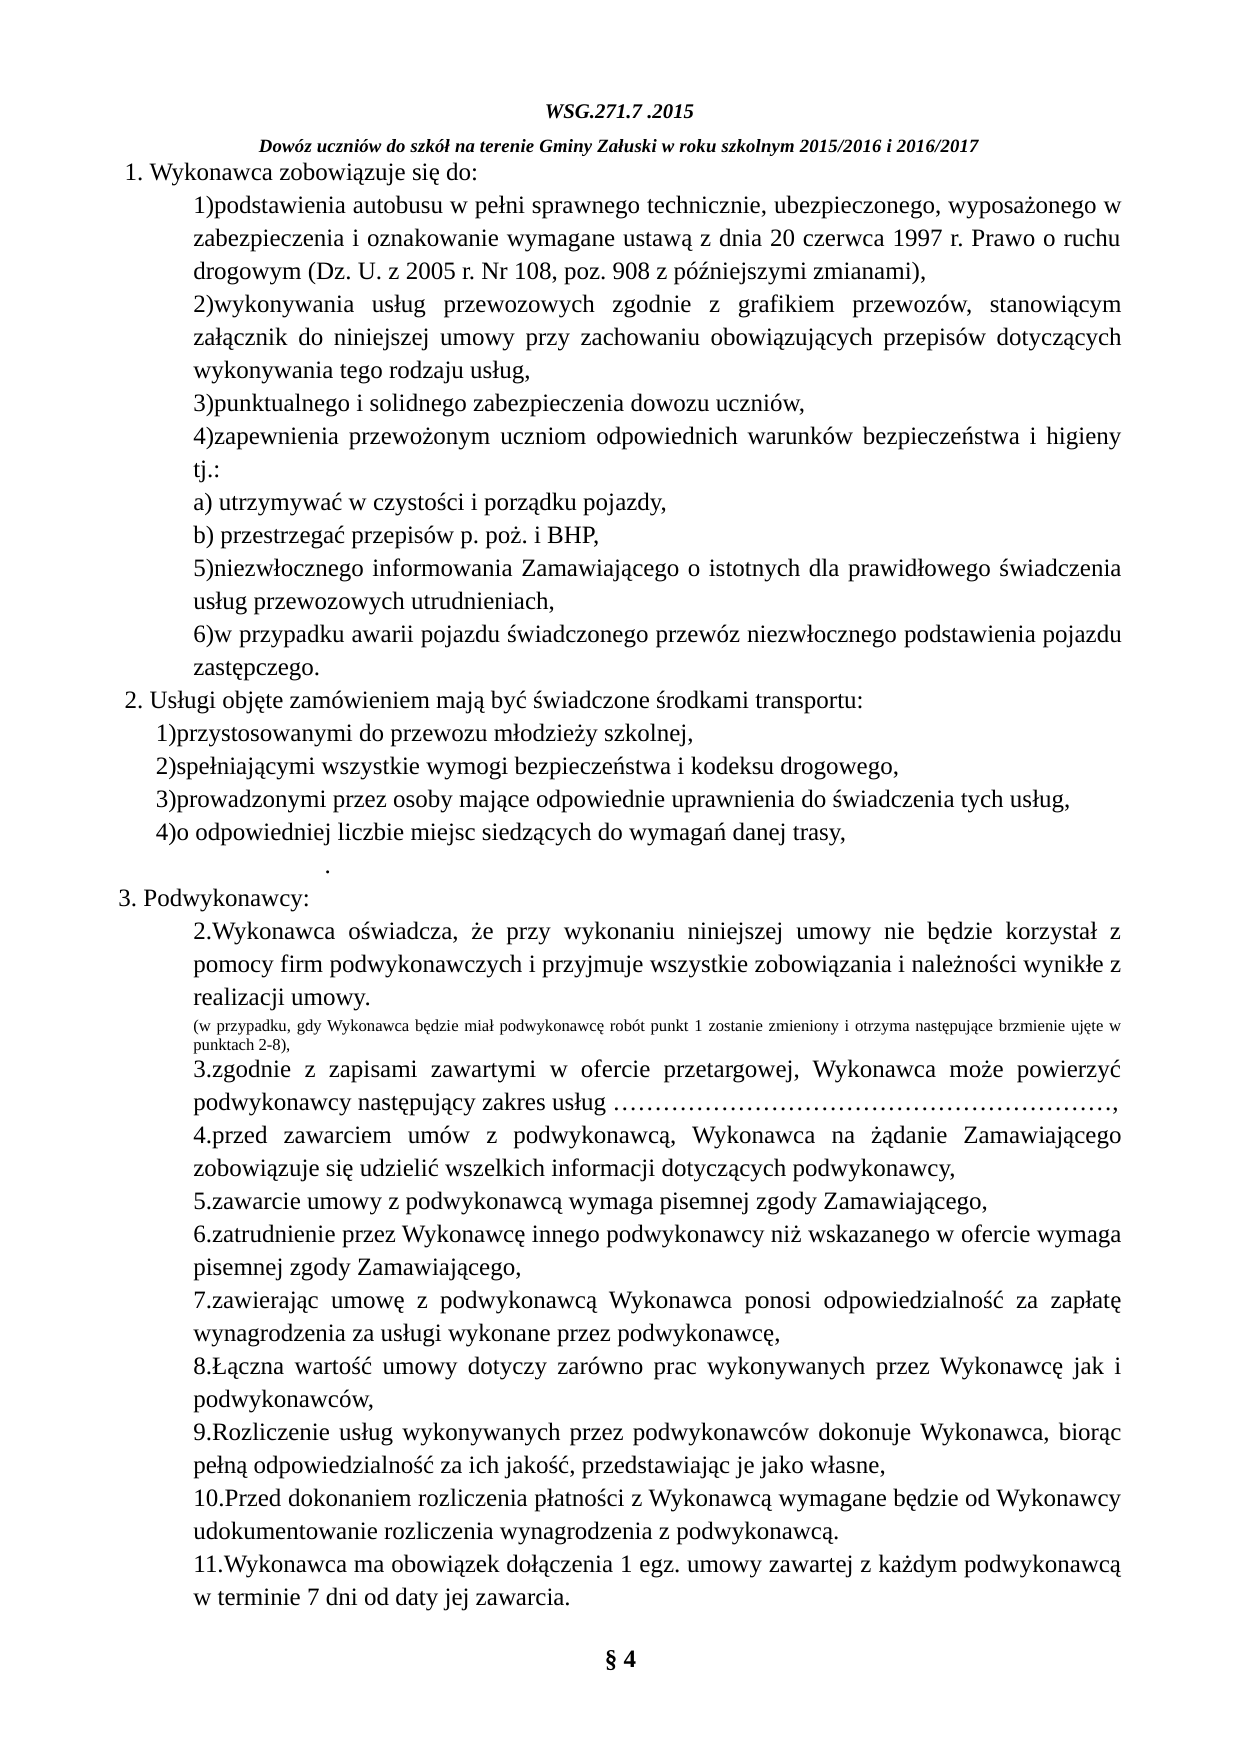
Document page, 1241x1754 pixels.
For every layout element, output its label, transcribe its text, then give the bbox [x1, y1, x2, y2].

text § 4 [118, 1644, 1122, 1673]
text b) przestrzegać przepisów p. poż. i BHP, [118, 520, 1122, 549]
text 2. Usługi objęte zamówieniem mają być świadczone środkami transportu: [118, 685, 1122, 714]
text 1. Wykonawca zobowiązuje się do: [118, 157, 1122, 186]
list zawarcie umowy z podwykonawcą wymaga pisemnej zgody Zamawiającego, [193, 1186, 1122, 1214]
list spełniającymi wszystkie wymogi bezpieczeństwa i kodeksu drogowego, [156, 751, 1122, 780]
list o odpowiedniej liczbie miejsc siedzących do wymagań danej trasy, [156, 817, 1122, 846]
list Wykonawca oświadcza, że przy wykonaniu niniejszej umowy nie będzie korzystał z pomocy firm podwykonawczych i przyjmuje wszystkie zobowiązania i należności wynikłe z realizacji umowy. [193, 916, 1122, 1011]
list przed zawarciem umów z podwykonawcą, Wykonawca na żądanie Zamawiającego zobowiązuje się udzielić wszelkich informacji dotyczących podwykonawcy, [193, 1120, 1122, 1182]
list zapewnienia przewożonym uczniom odpowiednich warunków bezpieczeństwa i higieny tj.: [193, 421, 1122, 483]
list punktualnego i solidnego zabezpieczenia dowozu uczniów, [193, 388, 1122, 417]
text 3. Podwykonawcy: [118, 883, 1122, 912]
list (w przypadku, gdy Wykonawca będzie miał podwykonawcę robót punkt 1 zostanie zmieniony i otrzyma następujące brzmienie ujęte w punktach 2-8), [193, 1015, 1122, 1054]
list podstawienia autobusu w pełni sprawnego technicznie, ubezpieczonego, wyposażonego w zabezpieczenia i oznakowanie wymagane ustawą z dnia 20 czerwca 1997 r. Prawo o ruchu drogowym (Dz. U. z 2005 r. Nr 108, poz. 908 z późniejszymi zmianami), [193, 190, 1122, 285]
list wykonywania usług przewozowych zgodnie z grafikiem przewozów, stanowiącym załącznik do niniejszej umowy przy zachowaniu obowiązujących przepisów dotyczących wykonywania tego rodzaju usług, [193, 289, 1122, 384]
list zgodnie z zapisami zawartymi w ofercie przetargowej, Wykonawca może powierzyć podwykonawcy następujący zakres usług ……………………………………………………, [193, 1054, 1122, 1116]
list zawierając umowę z podwykonawcą Wykonawca ponosi odpowiedzialność za zapłatę wynagrodzenia za usługi wykonane przez podwykonawcę, [193, 1285, 1122, 1347]
list niezwłocznego informowania Zamawiającego o istotnych dla prawidłowego świadczenia usług przewozowych utrudnieniach, [193, 553, 1122, 615]
list a) utrzymywać w czystości i porządku pojazdy, [193, 487, 1122, 516]
list Rozliczenie usług wykonywanych przez podwykonawców dokonuje Wykonawca, biorąc pełną odpowiedzialność za ich jakość, przedstawiając je jako własne, [193, 1417, 1122, 1479]
list zatrudnienie przez Wykonawcę innego podwykonawcy niż wskazanego w ofercie wymaga pisemnej zgody Zamawiającego, [193, 1219, 1122, 1281]
list w przypadku awarii pojazdu świadczonego przewóz niezwłocznego podstawienia pojazdu zastępczego. [193, 619, 1122, 681]
text . [324, 850, 1122, 879]
list Przed dokonaniem rozliczenia płatności z Wykonawcą wymagane będzie od Wykonawcy udokumentowanie rozliczenia wynagrodzenia z podwykonawcą. [193, 1483, 1122, 1545]
list prowadzonymi przez osoby mające odpowiednie uprawnienia do świadczenia tych usług, [156, 784, 1122, 813]
list przystosowanymi do przewozu młodzieży szkolnej, [156, 718, 1122, 747]
list Łączna wartość umowy dotyczy zarówno prac wykonywanych przez Wykonawcę jak i podwykonawców, [193, 1351, 1122, 1413]
list Wykonawca ma obowiązek dołączenia 1 egz. umowy zawartej z każdym podwykonawcą w terminie 7 dni od daty jej zawarcia. [193, 1549, 1122, 1611]
